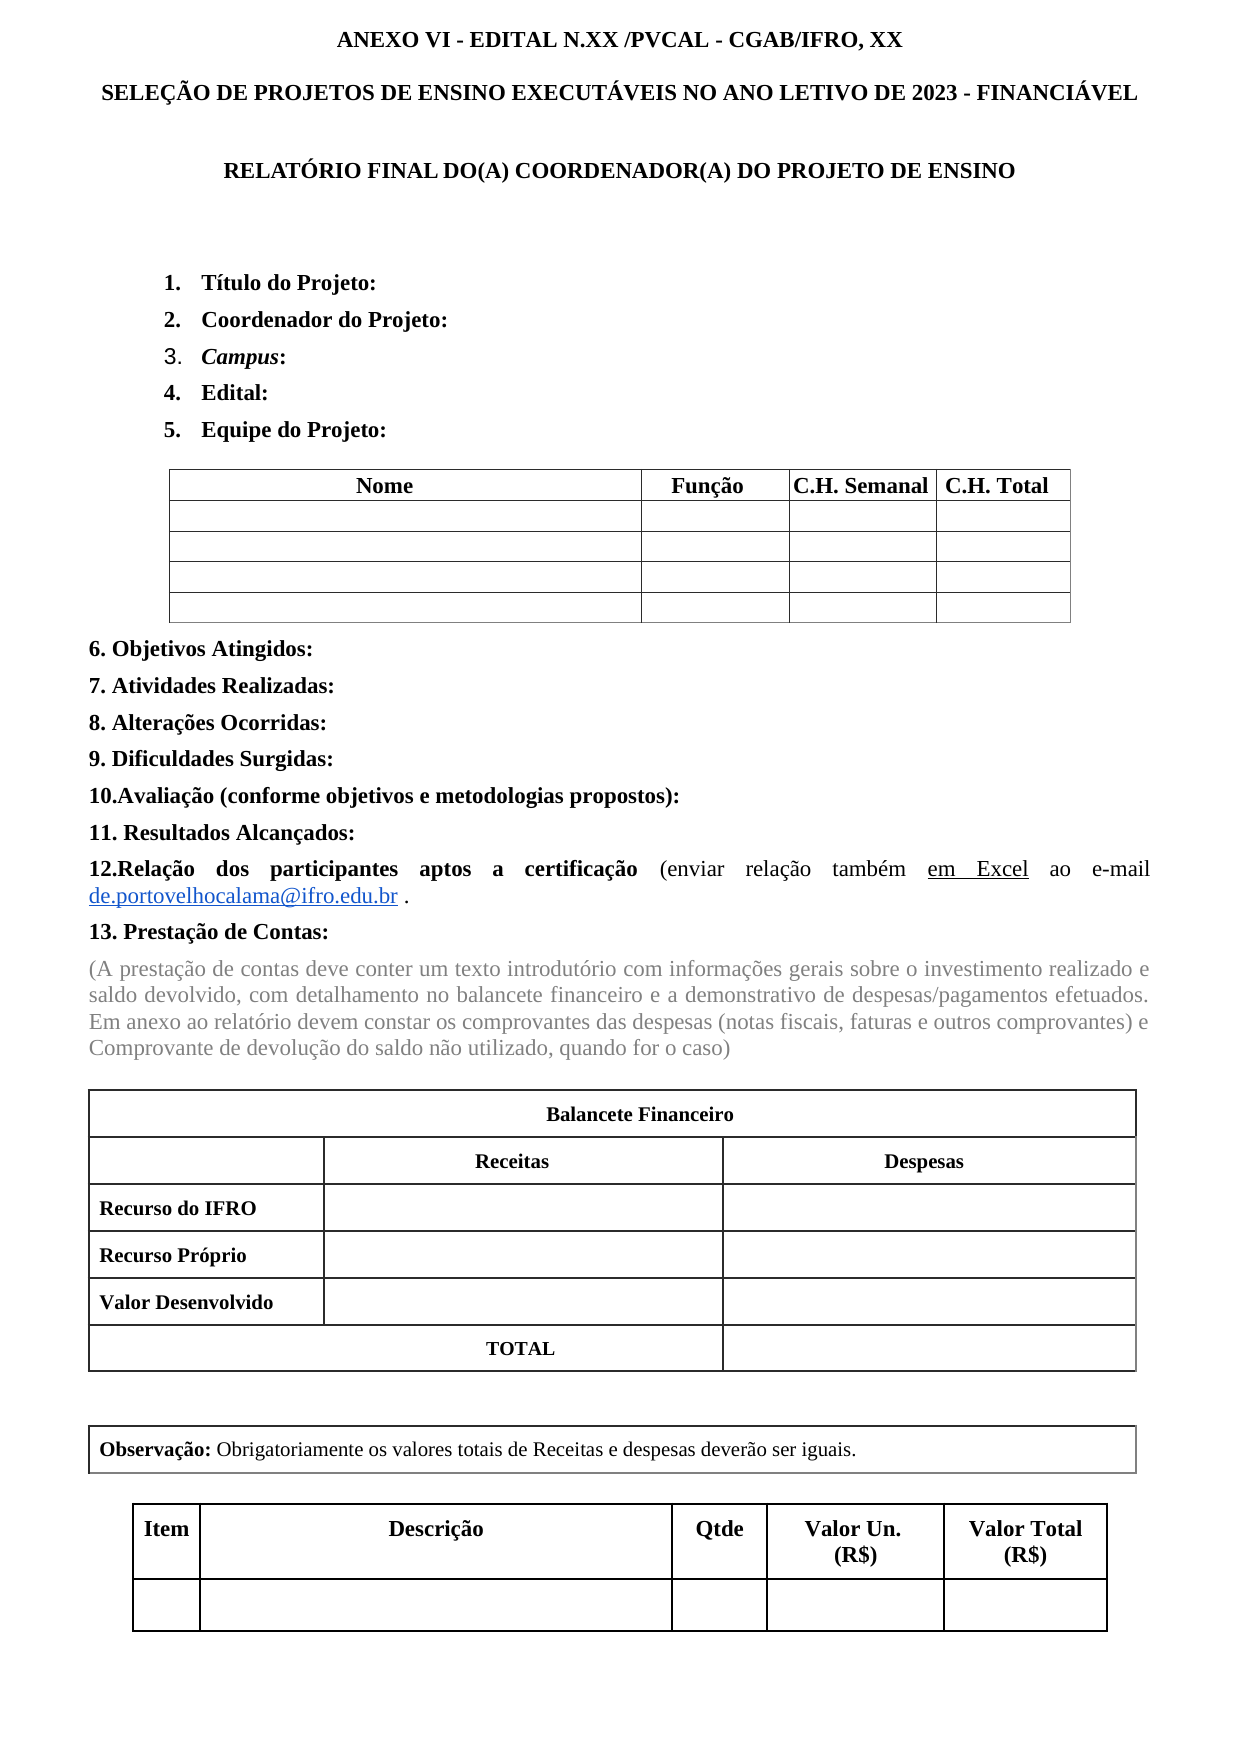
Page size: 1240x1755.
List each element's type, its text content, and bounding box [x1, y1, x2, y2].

text 13. Prestação de Contas: [89, 918, 1151, 945]
text 7. Atividades Realizadas: [89, 672, 1151, 698]
table_cell TOTAL [90, 1326, 722, 1370]
list Campus: [164, 343, 1151, 369]
text 10.Avaliação (conforme objetivos e metodologias propostos): [89, 782, 1151, 808]
table_header Valor Un. (R$) [768, 1505, 943, 1578]
table_cell [170, 593, 641, 622]
table_cell [170, 532, 641, 561]
text 6. Objetivos Atingidos: [89, 635, 1153, 662]
table_cell [325, 1185, 722, 1230]
text ANEXO VI - EDITAL N.XX /PVCAL - CGAB/IFRO, XX [89, 26, 1151, 53]
table_cell [937, 562, 1070, 592]
table_cell [724, 1279, 1135, 1324]
text 12.Relação dos participantes aptos a certificação (enviar relação também em Excel ao e-mail de.portovelhocalama@ifro.edu.br . [89, 855, 1151, 908]
table_cell [790, 593, 936, 622]
table_cell [642, 532, 789, 561]
table_header C.H. Total [937, 470, 1070, 500]
table_cell [642, 501, 789, 531]
text 9. Dificuldades Surgidas: [89, 745, 1151, 772]
list Edital: [164, 379, 1151, 406]
table_cell [937, 593, 1070, 622]
table_header C.H. Semanal [790, 470, 936, 500]
table_cell [90, 1138, 323, 1183]
table_cell [170, 501, 641, 531]
list Título do Projeto: [164, 269, 1151, 296]
table_header Descrição [201, 1505, 671, 1578]
text SELEÇÃO DE PROJETOS DE ENSINO EXECUTÁVEIS NO ANO LETIVO DE 2023 - FINANCIÁVEL [89, 79, 1151, 105]
table_cell Receitas [325, 1138, 722, 1183]
table_header Função [642, 470, 789, 500]
table_cell [642, 593, 789, 622]
table_header Qtde [673, 1505, 766, 1578]
table_cell [937, 501, 1070, 531]
table_cell Recurso Próprio [90, 1232, 323, 1277]
text 11. Resultados Alcançados: [89, 819, 1151, 845]
text RELATÓRIO FINAL DO(A) COORDENADOR(A) DO PROJETO DE ENSINO [89, 157, 1151, 183]
table_header Observação: Obrigatoriamente os valores totais de Receitas e despesas deverão ser iguais. [90, 1427, 1135, 1472]
table_cell [790, 532, 936, 561]
table_header Nome [170, 470, 641, 500]
table_cell [790, 501, 936, 531]
table_cell Valor Desenvolvido [90, 1279, 323, 1324]
table_cell Despesas [724, 1138, 1135, 1183]
table_cell [945, 1580, 1106, 1630]
table_cell [134, 1580, 199, 1630]
table_header Balancete Financeiro [90, 1091, 1135, 1136]
table_cell [937, 532, 1070, 561]
table_cell [170, 562, 641, 592]
text 8. Alterações Ocorridas: [89, 709, 1151, 735]
table_cell [768, 1580, 943, 1630]
table_cell [724, 1326, 1135, 1370]
table_cell [790, 562, 936, 592]
table_cell [642, 562, 789, 592]
list Equipe do Projeto: [164, 416, 1151, 442]
table_cell [724, 1185, 1135, 1230]
list Coordenador do Projeto: [164, 306, 1151, 332]
table_cell [201, 1580, 671, 1630]
table_cell [325, 1232, 722, 1277]
table_cell [673, 1580, 766, 1630]
table_header Item [134, 1505, 199, 1578]
text (A prestação de contas deve conter um texto introdutório com informações gerais sobre o investimento realizado e saldo devolvido, com detalhamento no balancete financeiro e a demonstrativo de despesas/pagamentos efetuados. Em anexo ao relatório devem constar os comprovantes das despesas (notas fiscais, faturas e outros comprovantes) e Comprovante de devolução do saldo não utilizado, quando for o caso) [89, 955, 1151, 1060]
table_cell [724, 1232, 1135, 1277]
table_cell Recurso do IFRO [90, 1185, 323, 1230]
table_cell [325, 1279, 722, 1324]
table_header Valor Total (R$) [945, 1505, 1106, 1578]
